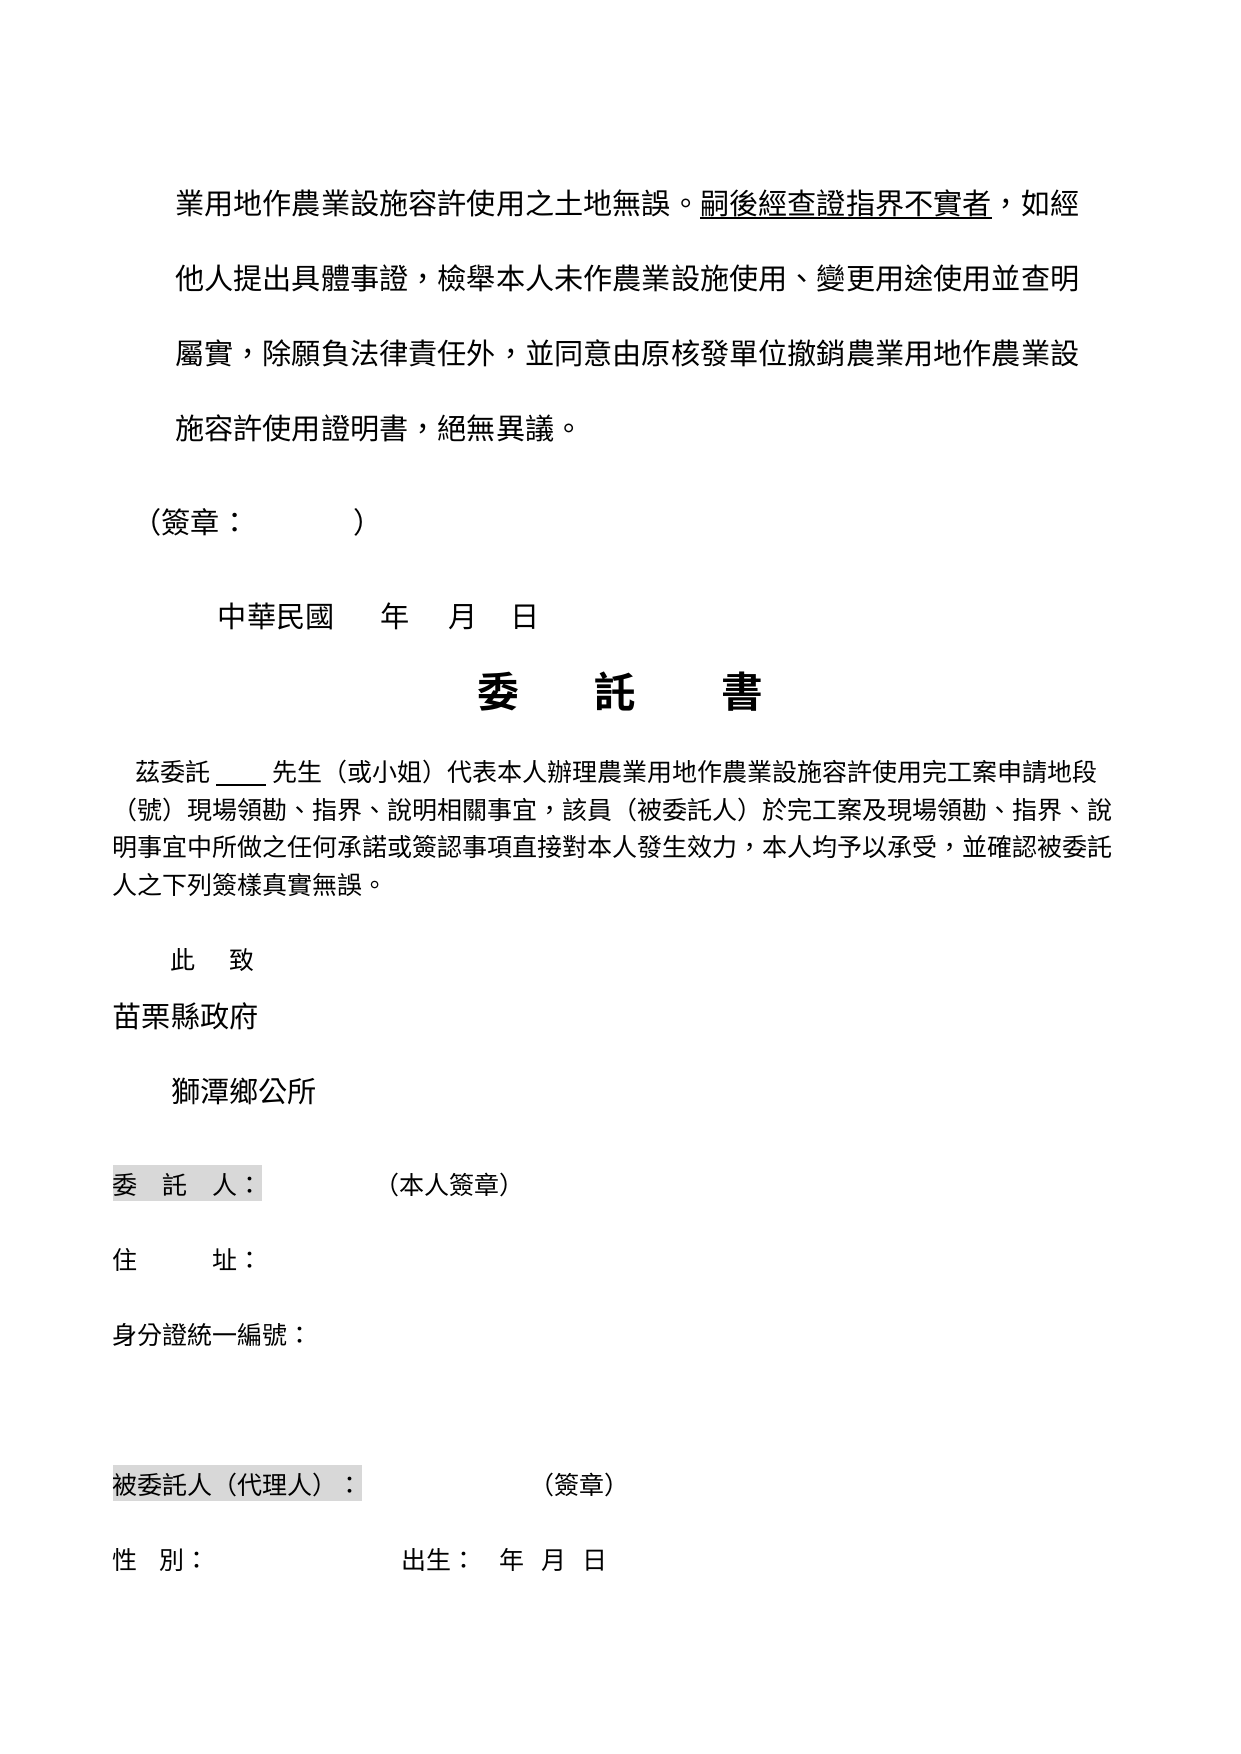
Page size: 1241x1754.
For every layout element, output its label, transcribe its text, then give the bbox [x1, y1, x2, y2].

text 委 託 人： （本人簽章） [112, 1164, 1128, 1202]
text 身分證統一編號： [112, 1314, 1128, 1352]
text 苗栗縣政府 [112, 977, 1128, 1052]
text 性 別： 出生： 年 月 日 [112, 1539, 1128, 1577]
text 此 致 [112, 939, 1128, 977]
text 中華民國 年 月 日 [174, 577, 1090, 652]
text （簽章： ） [112, 483, 1090, 558]
text 茲委託 先生（或小姐）代表本人辦理農業用地作農業設施容許使用完工案申請地段（號）現場領勘、指界、說明相關事宜，該員（被委託人）於完工案及現場領勘、指界、說明事宜中所做之任何承諾或簽認事項直接對本人發生效力，本人均予以承受，並確認被委託人之下列簽樣真實無誤。 [112, 752, 1128, 902]
text 委 託 書 [112, 652, 1128, 727]
text 獅潭鄉公所 [112, 1052, 1128, 1127]
text 被委託人（代理人）： （簽章） [112, 1464, 1128, 1502]
text 住 址： [112, 1239, 1128, 1277]
text 業用地作農業設施容許使用之土地無誤。嗣後經查證指界不實者，如經他人提出具體事證，檢舉本人未作農業設施使用、變更用途使用並查明屬實，除願負法律責任外，並同意由原核發單位撤銷農業用地作農業設施容許使用證明書，絕無異議。 [112, 164, 1090, 464]
